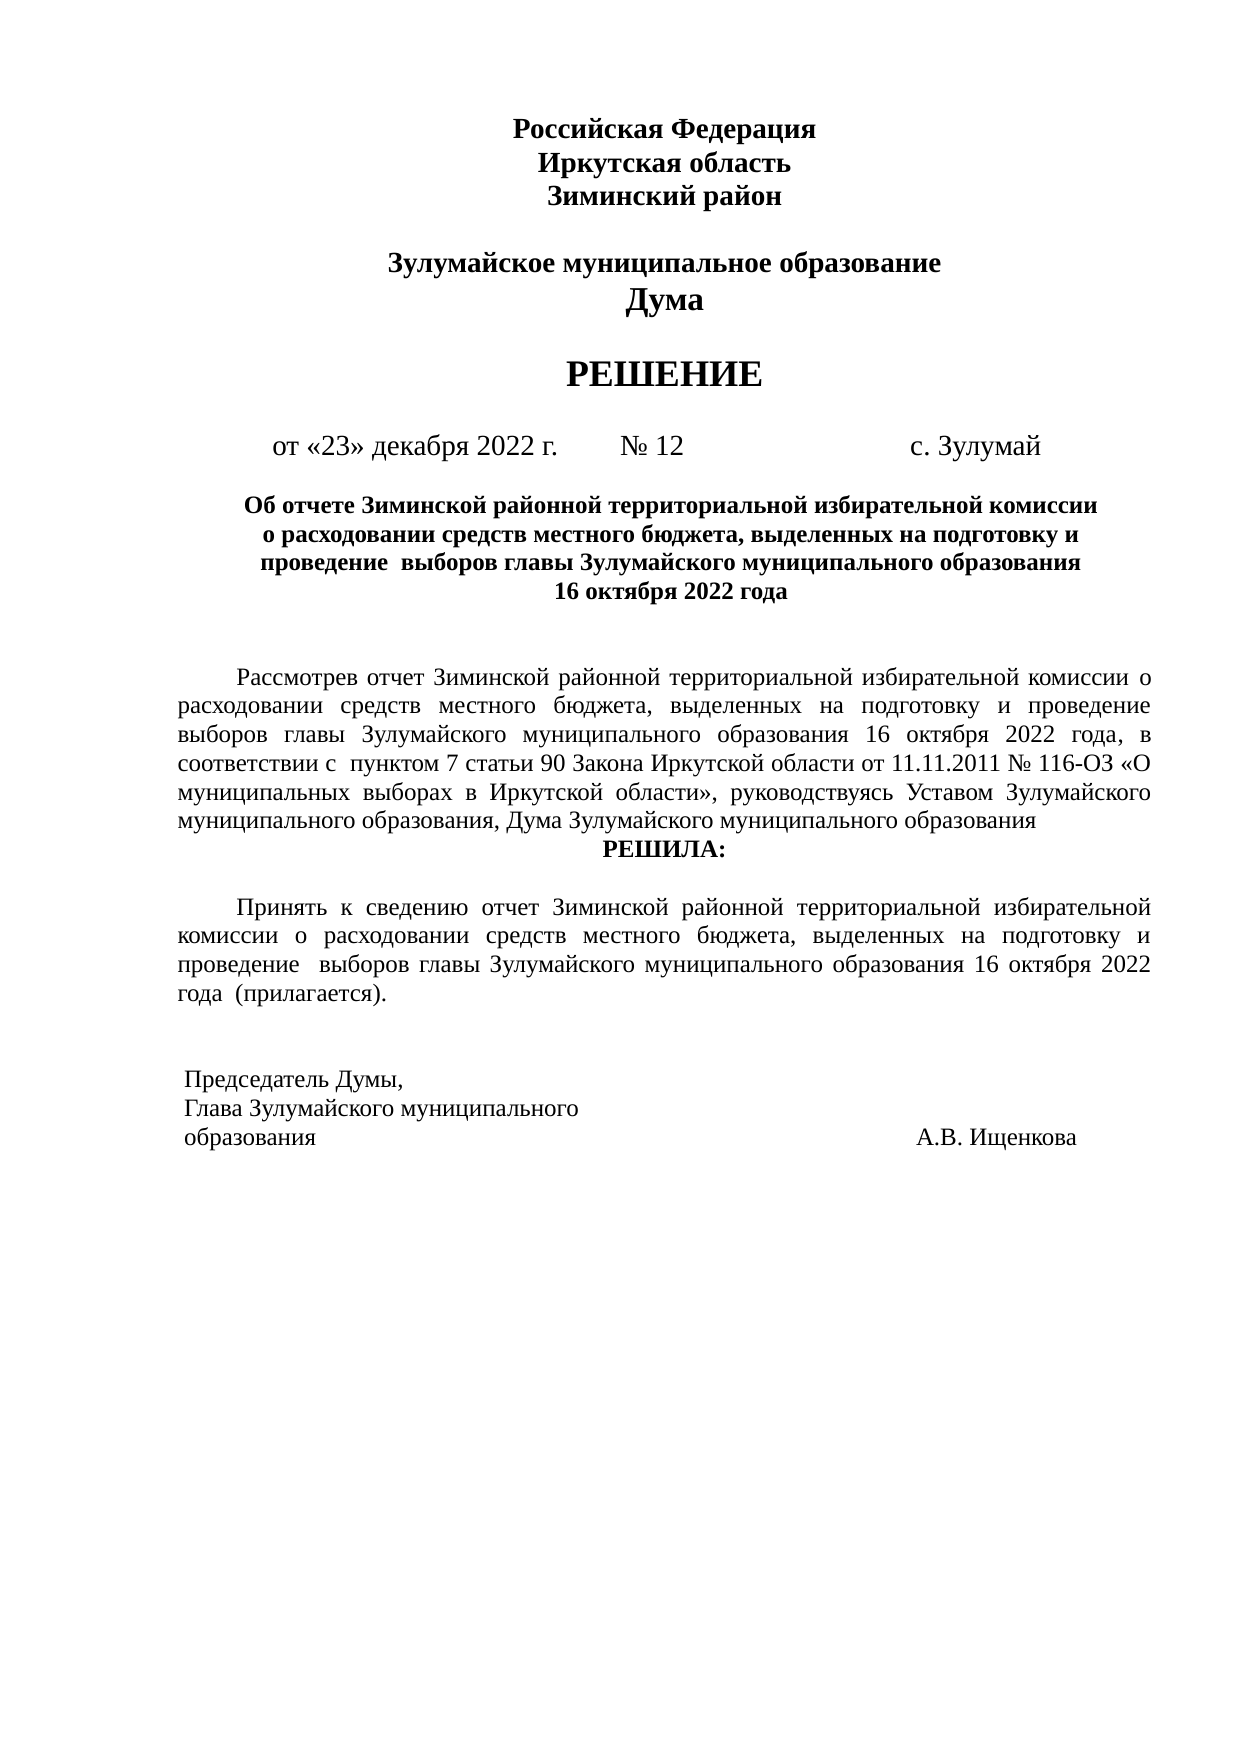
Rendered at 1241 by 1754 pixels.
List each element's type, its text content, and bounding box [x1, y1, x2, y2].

text Рассмотрев отчет Зиминской районной территориальной избирательной комиссии о расходовании средств местного бюджета, выделенных на подготовку и проведение выборов главы Зулумайского муниципального образования 16 октября 2022 года, в соответствии с пунктом 7 статьи 90 Закона Иркутской области от 11.11.2011 № 116-ОЗ «О муниципальных выборах в Иркутской области», руководствуясь Уставом Зулумайского муниципального образования, Дума Зулумайского муниципального образования [177, 662, 1152, 834]
text Российская Федерация [177, 111, 1152, 145]
subtitle Дума [177, 279, 1152, 317]
table_header Об отчете Зиминской районной территориальной избирательной комиссии о расходовании средств местного бюджета, выделенных на подготовку и проведение выборов главы Зулумайского муниципального образования 16 октября 2022 года [225, 490, 1116, 628]
text Зиминский район [177, 178, 1152, 212]
text Зулумайское муниципальное образование [177, 246, 1152, 279]
text Принять к сведению отчет Зиминской районной территориальной избирательной комиссии о расходовании средств местного бюджета, выделенных на подготовку и проведение выборов главы Зулумайского муниципального образования 16 октября 2022 года (прилагается). [177, 892, 1152, 1007]
text РЕШИЛА: [177, 834, 1152, 863]
table_header Председатель Думы, Глава Зулумайского муниципального образования А.В. Ищенкова [173, 1064, 1163, 1179]
subtitle РЕШЕНИЕ [177, 351, 1152, 394]
text от «23» декабря 2022 г. № 12 с. Зулумай [177, 428, 1152, 461]
text Иркутская область [177, 145, 1152, 178]
